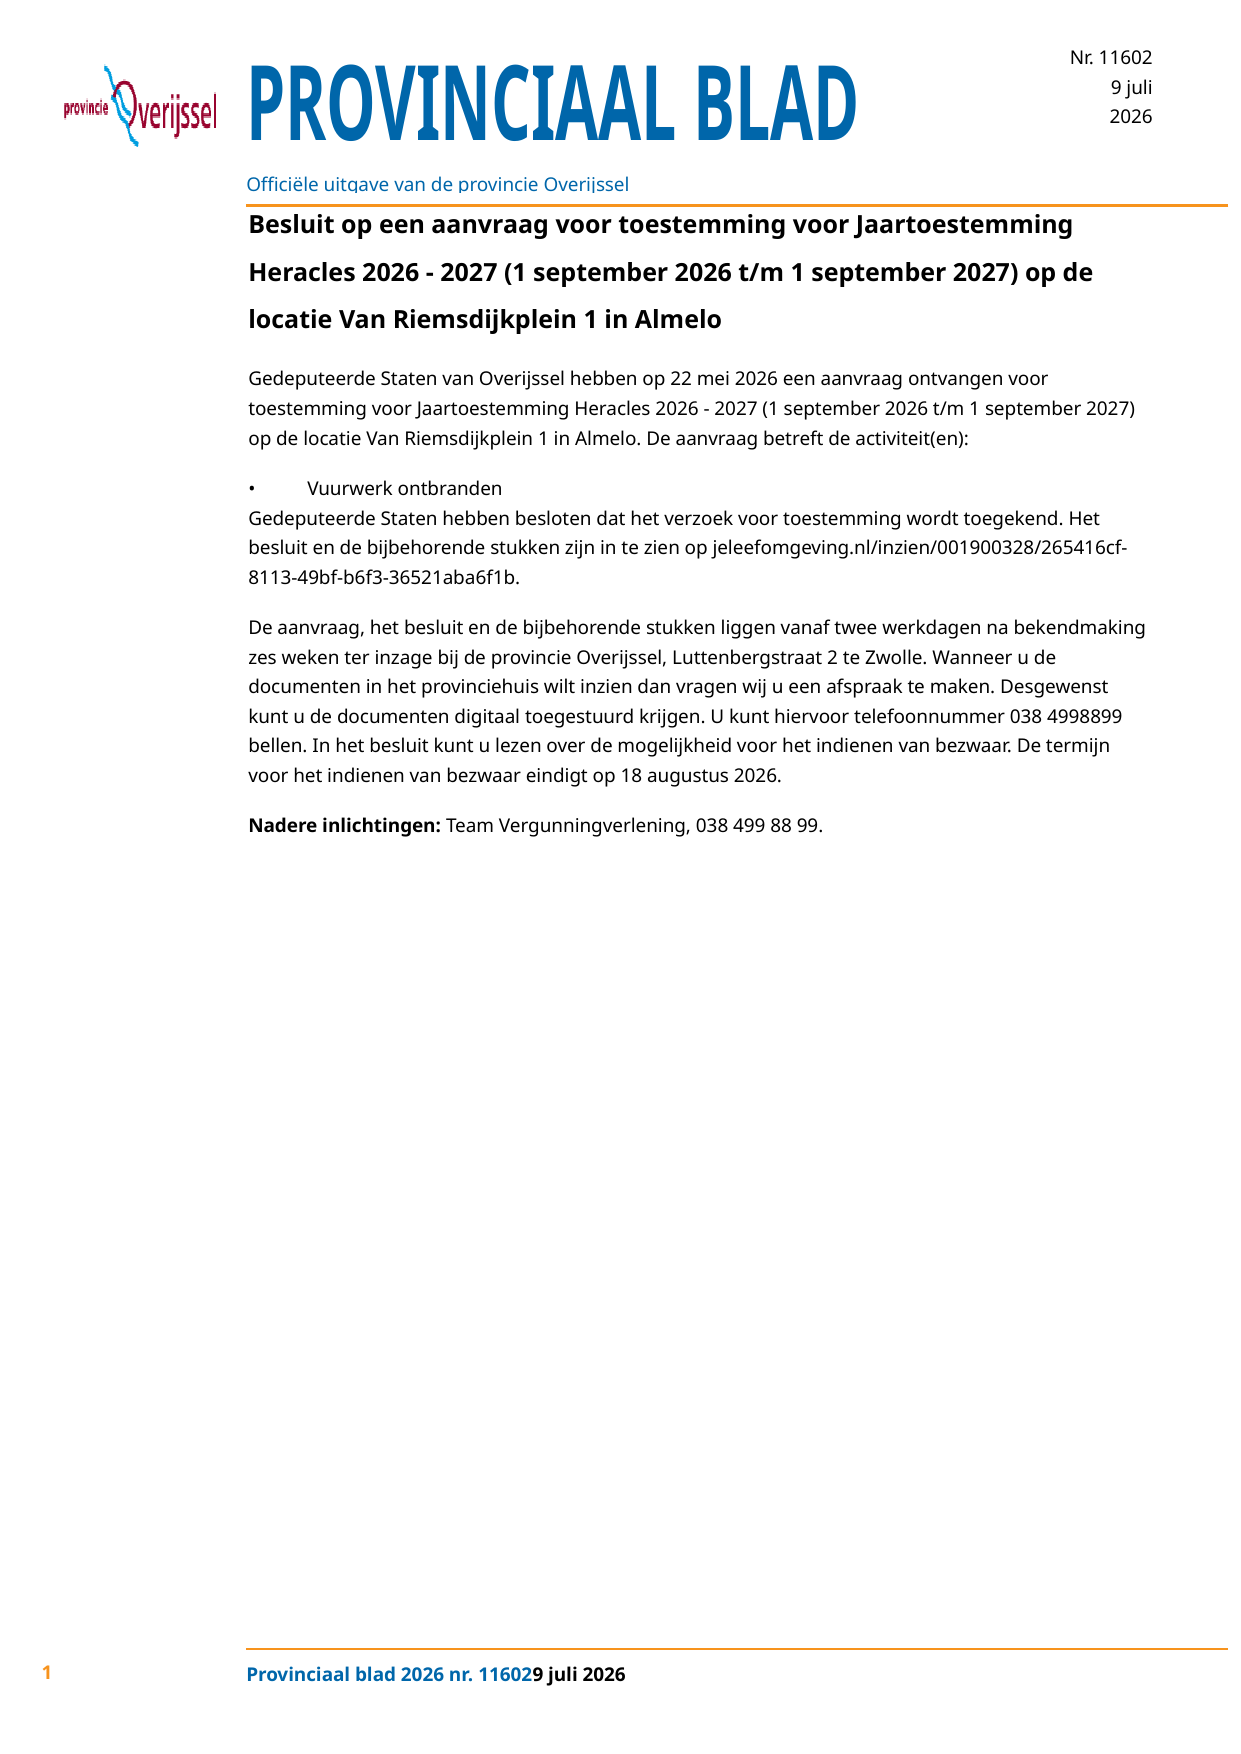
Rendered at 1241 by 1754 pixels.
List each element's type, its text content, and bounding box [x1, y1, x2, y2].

text Nadere inlichtingen: Team Vergunningverlening, 038 499 88 99. [248, 813, 1152, 838]
picture [41, 47, 231, 172]
list Vuurwerk ontbranden [248, 475, 1152, 501]
text De aanvraag, het besluit en de bijbehorende stukken liggen vanaf twee werkdagen na bekendmaking zes weken ter inzage bij de provincie Overijssel, Luttenbergstraat 2 te Zwolle. Wanneer u de documenten in het provinciehuis wilt inzien dan vragen wij u een afspraak te maken. Desgewenst kunt u de documenten digitaal toegestuurd krijgen. U kunt hiervoor telefoonnummer 038 4998899 bellen. In het besluit kunt u lezen over de mogelijkheid voor het indienen van bezwaar. De termijn voor het indienen van bezwaar eindigt op 18 augustus 2026. [248, 614, 1152, 788]
text Besluit op een aanvraag voor toestemming voor Jaartoestemming Heracles 2026 - 2027 (1 september 2026 t/m 1 september 2027) op de locatie Van Riemsdijkplein 1 in Almelo [248, 207, 1152, 336]
text Gedeputeerde Staten hebben besloten dat het verzoek voor toestemming wordt toegekend. Het besluit en de bijbehorende stukken zijn in te zien op jeleefomgeving.nl/inzien/001900328/265416cf-8113-49bf-b6f3-36521aba6f1b. [248, 505, 1152, 589]
text Gedeputeerde Staten van Overijssel hebben op 22 mei 2026 een aanvraag ontvangen voor toestemming voor Jaartoestemming Heracles 2026 - 2027 (1 september 2026 t/m 1 september 2027) op de locatie Van Riemsdijkplein 1 in Almelo. De aanvraag betreft de activiteit(en): [248, 366, 1152, 450]
